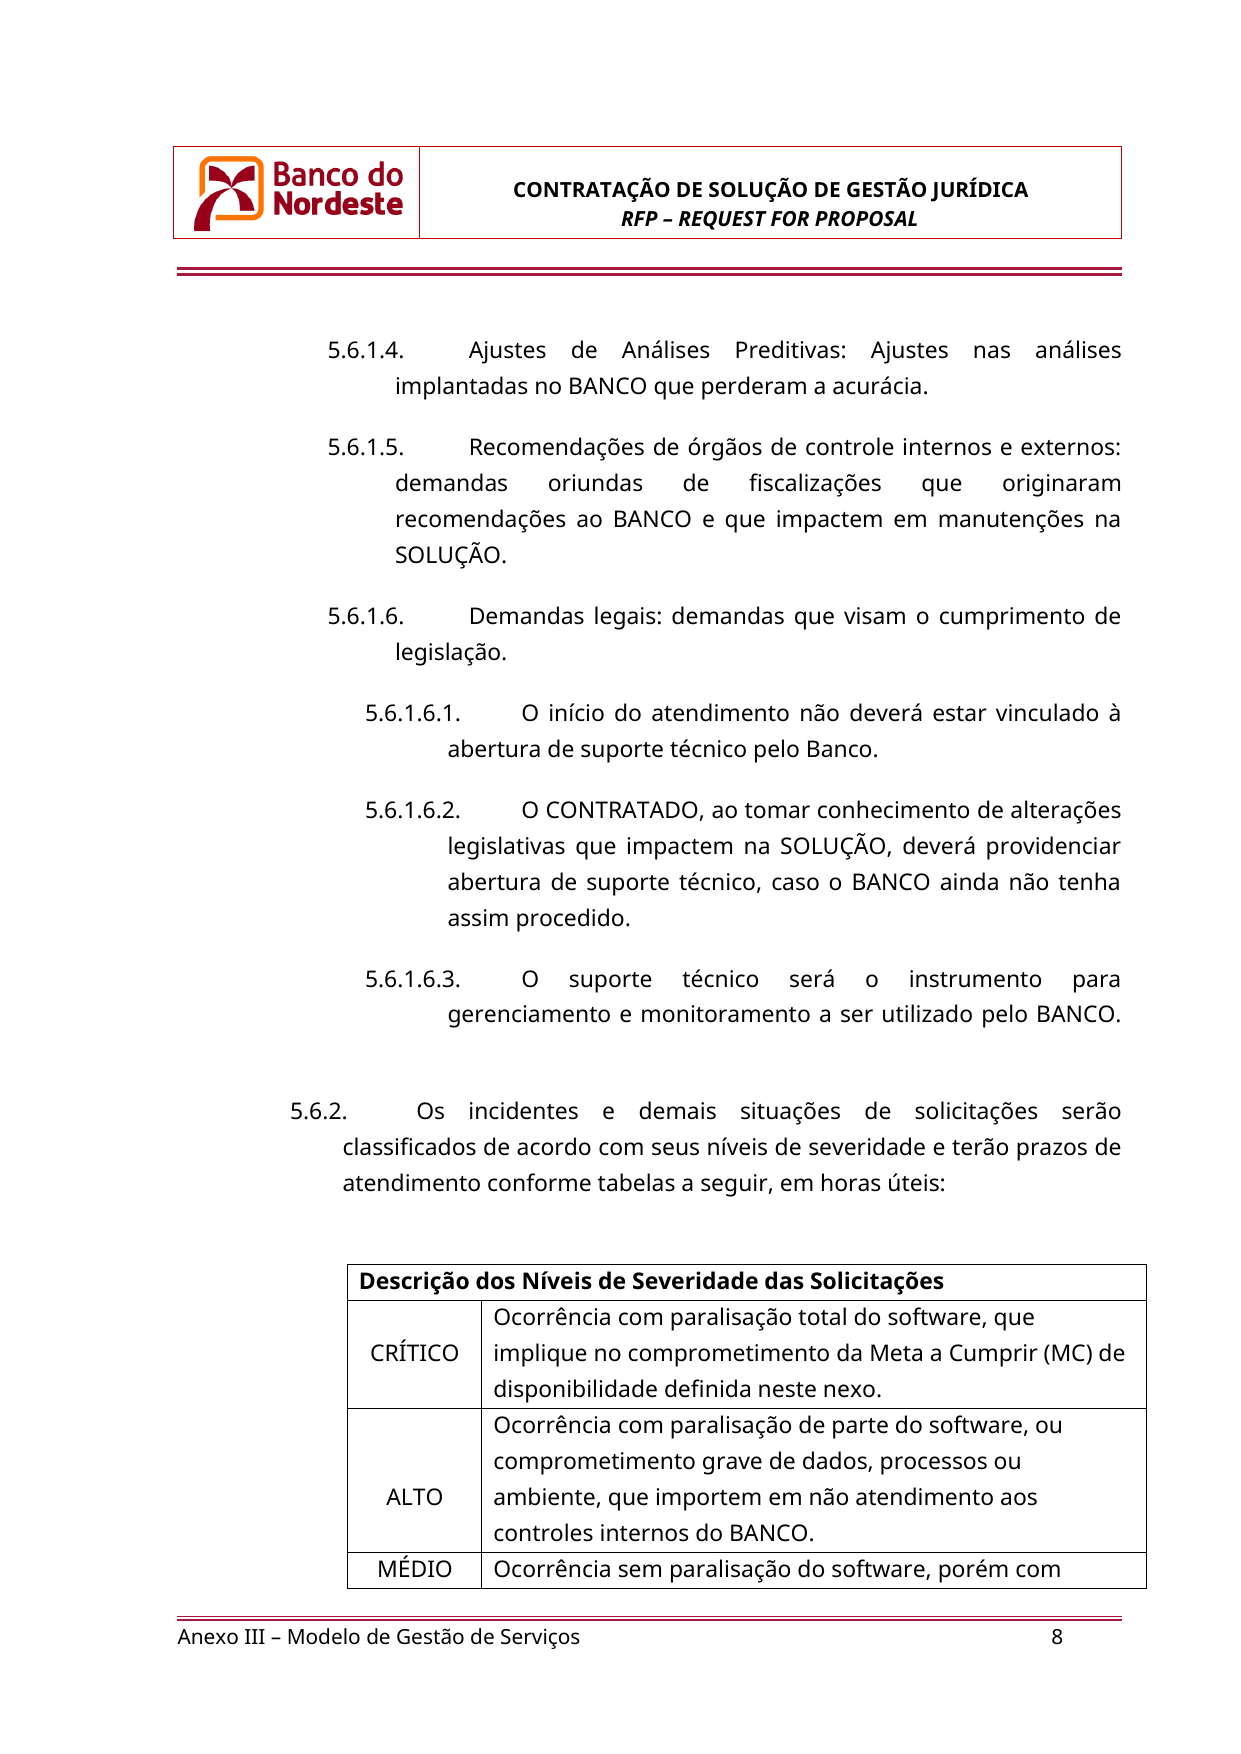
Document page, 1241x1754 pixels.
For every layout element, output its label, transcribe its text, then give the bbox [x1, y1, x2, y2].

list O início do atendimento não deverá estar vinculado à abertura de suporte técnico pelo Banco. [365, 697, 1122, 764]
table_cell ALTO [348, 1409, 481, 1552]
list Demandas legais: demandas que visam o cumprimento de legislação. [327, 600, 1122, 667]
table_cell Ocorrência sem paralisação do software, porém com [482, 1553, 1146, 1588]
table_cell Ocorrência com paralisação total do software, que implique no comprometimento da Meta a Cumprir (MC) de disponibilidade definida neste nexo. [482, 1301, 1146, 1408]
list O CONTRATADO, ao tomar conhecimento de alterações legislativas que impactem na SOLUÇÃO, deverá providenciar abertura de suporte técnico, caso o BANCO ainda não tenha assim procedido. [365, 794, 1122, 933]
list O suporte técnico será o instrumento para gerenciamento e monitoramento a ser utilizado pelo BANCO. [365, 962, 1122, 1066]
table_cell MÉDIO [348, 1553, 481, 1588]
list Recomendações de órgãos de controle internos e externos: demandas oriundas de fiscalizações que originaram recomendações ao BANCO e que impactem em manutenções na SOLUÇÃO. [327, 431, 1122, 570]
table_header Descrição dos Níveis de Severidade das Solicitações [348, 1265, 1146, 1300]
list Ajustes de Análises Preditivas: Ajustes nas análises implantadas no BANCO que perderam a acurácia. [327, 334, 1122, 402]
table_cell CRÍTICO [348, 1301, 481, 1408]
table_cell Ocorrência com paralisação de parte do software, ou comprometimento grave de dados, processos ou ambiente, que importem em não atendimento aos controles internos do BANCO. [482, 1409, 1146, 1552]
list Os incidentes e demais situações de solicitações serão classificados de acordo com seus níveis de severidade e terão prazos de atendimento conforme tabelas a seguir, em horas úteis: [290, 1095, 1122, 1198]
